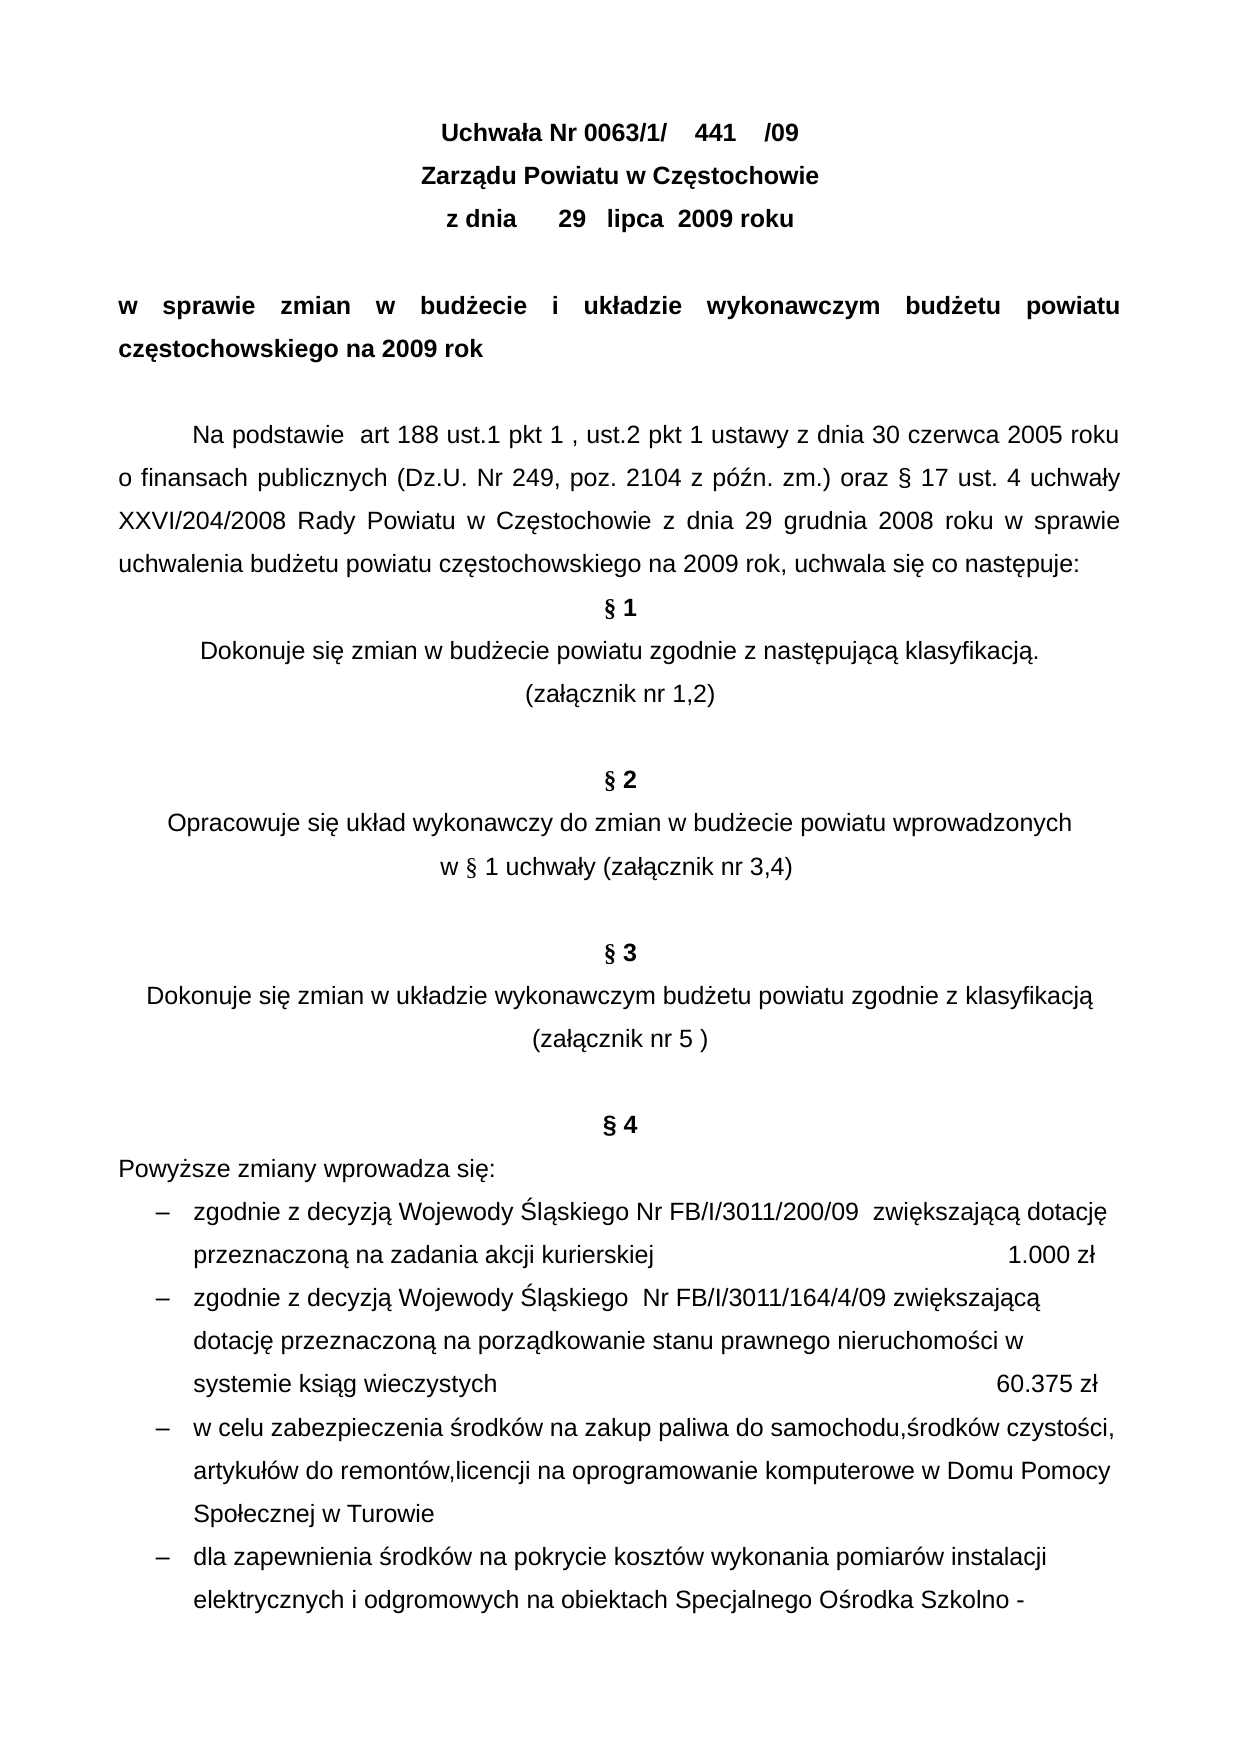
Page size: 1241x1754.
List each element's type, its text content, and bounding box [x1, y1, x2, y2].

list dla zapewnienia środków na pokrycie kosztów wykonania pomiarów instalacji [156, 1542, 1122, 1571]
text § 4 [118, 1110, 1122, 1139]
text Zarządu Powiatu w Częstochowie [118, 161, 1122, 190]
text § 1 [118, 592, 1122, 621]
text (załącznik nr 1,2) [118, 679, 1122, 708]
list artykułów do remontów,licencji na oprogramowanie komputerowe w Domu Pomocy [156, 1456, 1122, 1484]
text Dokonuje się zmian w układzie wykonawczym budżetu powiatu zgodnie z klasyfikacją (załącznik nr 5 ) [118, 981, 1122, 1053]
text § 3 [118, 938, 1122, 967]
list Społecznej w Turowie [156, 1499, 1122, 1528]
list zgodnie z decyzją Wojewody Śląskiego Nr FB/I/3011/164/4/09 zwiększającą dotację przeznaczoną na porządkowanie stanu prawnego nieruchomości w systemie ksiąg wieczystych 60.375 zł [156, 1283, 1122, 1398]
list elektrycznych i odgromowych na obiektach Specjalnego Ośrodka Szkolno - [156, 1585, 1122, 1614]
text Na podstawie art 188 ust.1 pkt 1 , ust.2 pkt 1 ustawy z dnia 30 czerwca 2005 roku o finansach publicznych (Dz.U. Nr 249, poz. 2104 z późn. zm.) oraz § 17 ust. 4 uchwały XXVI/204/2008 Rady Powiatu w Częstochowie z dnia 29 grudnia 2008 roku w sprawie uchwalenia budżetu powiatu częstochowskiego na 2009 rok, uchwala się co następuje: [118, 420, 1122, 578]
text Dokonuje się zmian w budżecie powiatu zgodnie z następującą klasyfikacją. [118, 636, 1122, 664]
text w sprawie zmian w budżecie i układzie wykonawczym budżetu powiatu częstochowskiego na 2009 rok [118, 291, 1122, 362]
list w celu zabezpieczenia środków na zakup paliwa do samochodu,środków czystości, [156, 1412, 1122, 1441]
text Powyższe zmiany wprowadza się: [118, 1153, 1122, 1182]
list zgodnie z decyzją Wojewody Śląskiego Nr FB/I/3011/200/09 zwiększającą dotację przeznaczoną na zadania akcji kurierskiej 1.000 zł [156, 1197, 1122, 1269]
text Opracowuje się układ wykonawczy do zmian w budżecie powiatu wprowadzonych w § 1 uchwały (załącznik nr 3,4) [118, 808, 1122, 880]
text Uchwała Nr 0063/1/ 441 /09 [118, 118, 1122, 147]
text § 2 [118, 765, 1122, 794]
text z dnia 29 lipca 2009 roku [118, 204, 1122, 233]
